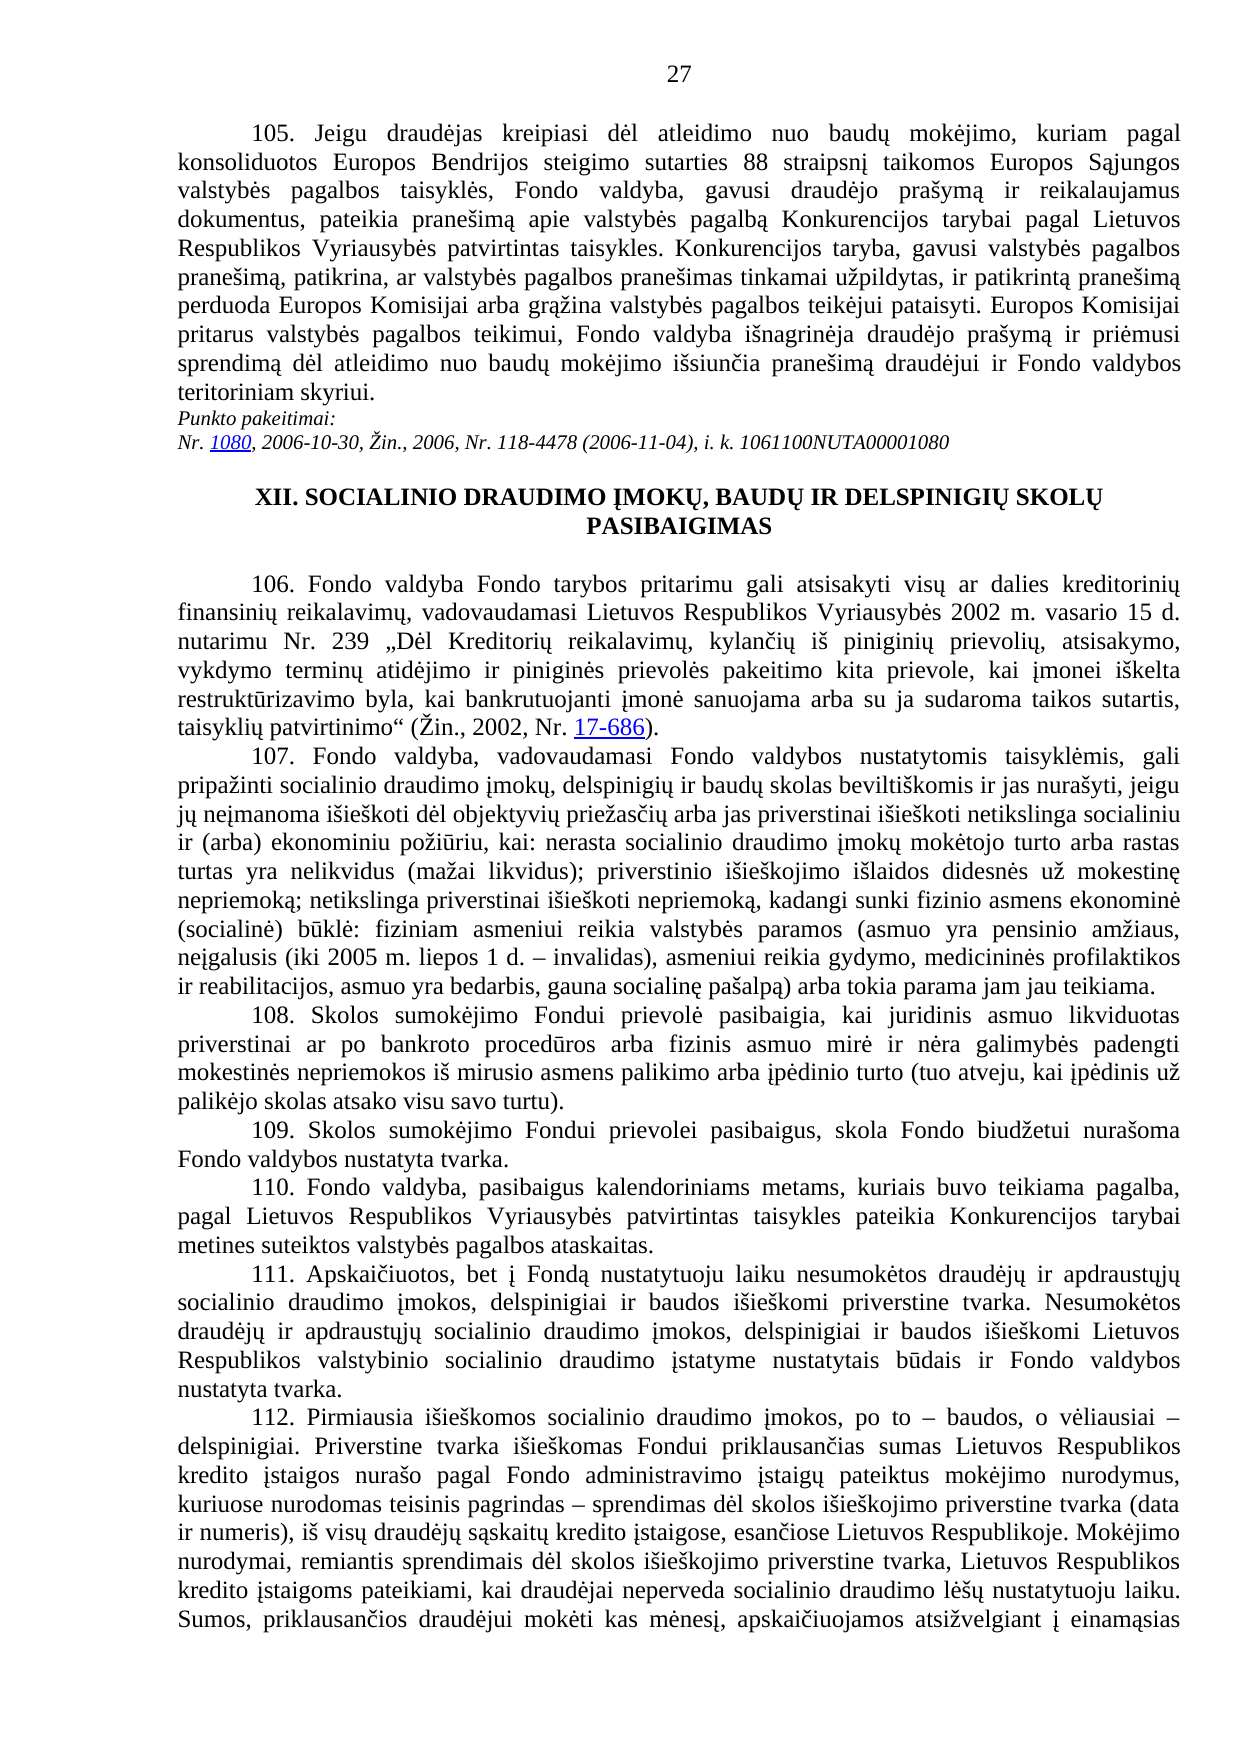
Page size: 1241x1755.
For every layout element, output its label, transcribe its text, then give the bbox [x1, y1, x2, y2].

text Punkto pakeitimai: [177, 406, 1181, 430]
text 112. Pirmiausia išieškomos socialinio draudimo įmokos, po to – baudos, o vėliausiai – delspinigiai. Priverstine tvarka išieškomas Fondui priklausančias sumas Lietuvos Respublikos kredito įstaigos nurašo pagal Fondo administravimo įstaigų pateiktus mokėjimo nurodymus, kuriuose nurodomas teisinis pagrindas – sprendimas dėl skolos išieškojimo priverstine tvarka (data ir numeris), iš visų draudėjų sąskaitų kredito įstaigose, esančiose Lietuvos Respublikoje. Mokėjimo nurodymai, remiantis sprendimais dėl skolos išieškojimo priverstine tvarka, Lietuvos Respublikos kredito įstaigoms pateikiami, kai draudėjai neperveda socialinio draudimo lėšų nustatytuoju laiku. Sumos, priklausančios draudėjui mokėti kas mėnesį, apskaičiuojamos atsižvelgiant į einamąsias [177, 1402, 1181, 1632]
text 109. Skolos sumokėjimo Fondui prievolei pasibaigus, skola Fondo biudžetui nurašoma Fondo valdybos nustatyta tvarka. [177, 1115, 1181, 1172]
text XII. SOCIALINIO DRAUDIMO ĮMOKŲ, BAUDŲ IR DELSPINIGIŲ SKOLŲ PASIBAIGIMAS [177, 482, 1181, 540]
text 105. Jeigu draudėjas kreipiasi dėl atleidimo nuo baudų mokėjimo, kuriam pagal konsoliduotos Europos Bendrijos steigimo sutarties 88 straipsnį taikomos Europos Sąjungos valstybės pagalbos taisyklės, Fondo valdyba, gavusi draudėjo prašymą ir reikalaujamus dokumentus, pateikia pranešimą apie valstybės pagalbą Konkurencijos tarybai pagal Lietuvos Respublikos Vyriausybės patvirtintas taisykles. Konkurencijos taryba, gavusi valstybės pagalbos pranešimą, patikrina, ar valstybės pagalbos pranešimas tinkamai užpildytas, ir patikrintą pranešimą perduoda Europos Komisijai arba grąžina valstybės pagalbos teikėjui pataisyti. Europos Komisijai pritarus valstybės pagalbos teikimui, Fondo valdyba išnagrinėja draudėjo prašymą ir priėmusi sprendimą dėl atleidimo nuo baudų mokėjimo išsiunčia pranešimą draudėjui ir Fondo valdybos teritoriniam skyriui. [177, 118, 1181, 406]
text 111. Apskaičiuotos, bet į Fondą nustatytuoju laiku nesumokėtos draudėjų ir apdraustųjų socialinio draudimo įmokos, delspinigiai ir baudos išieškomi priverstine tvarka. Nesumokėtos draudėjų ir apdraustųjų socialinio draudimo įmokos, delspinigiai ir baudos išieškomi Lietuvos Respublikos valstybinio socialinio draudimo įstatyme nustatytais būdais ir Fondo valdybos nustatyta tvarka. [177, 1259, 1181, 1402]
text Nr. 1080, 2006-10-30, Žin., 2006, Nr. 118-4478 (2006-11-04), i. k. 1061100NUTA00001080 [177, 430, 1181, 454]
text 108. Skolos sumokėjimo Fondui prievolė pasibaigia, kai juridinis asmuo likviduotas priverstinai ar po bankroto procedūros arba fizinis asmuo mirė ir nėra galimybės padengti mokestinės nepriemokos iš mirusio asmens palikimo arba įpėdinio turto (tuo atveju, kai įpėdinis už palikėjo skolas atsako visu savo turtu). [177, 1000, 1181, 1115]
text 106. Fondo valdyba Fondo tarybos pritarimu gali atsisakyti visų ar dalies kreditorinių finansinių reikalavimų, vadovaudamasi Lietuvos Respublikos Vyriausybės 2002 m. vasario 15 d. nutarimu Nr. 239 „Dėl Kreditorių reikalavimų, kylančių iš piniginių prievolių, atsisakymo, vykdymo terminų atidėjimo ir piniginės prievolės pakeitimo kita prievole, kai įmonei iškelta restruktūrizavimo byla, kai bankrutuojanti įmonė sanuojama arba su ja sudaroma taikos sutartis, taisyklių patvirtinimo“ (Žin., 2002, Nr. 17-686). [177, 569, 1181, 741]
text 107. Fondo valdyba, vadovaudamasi Fondo valdybos nustatytomis taisyklėmis, gali pripažinti socialinio draudimo įmokų, delspinigių ir baudų skolas beviltiškomis ir jas nurašyti, jeigu jų neįmanoma išieškoti dėl objektyvių priežasčių arba jas priverstinai išieškoti netikslinga socialiniu ir (arba) ekonominiu požiūriu, kai: nerasta socialinio draudimo įmokų mokėtojo turto arba rastas turtas yra nelikvidus (mažai likvidus); priverstinio išieškojimo išlaidos didesnės už mokestinę nepriemoką; netikslinga priverstinai išieškoti nepriemoką, kadangi sunki fizinio asmens ekonominė (socialinė) būklė: fiziniam asmeniui reikia valstybės paramos (asmuo yra pensinio amžiaus, neįgalusis (iki 2005 m. liepos 1 d. – invalidas), asmeniui reikia gydymo, medicininės profilaktikos ir reabilitacijos, asmuo yra bedarbis, gauna socialinę pašalpą) arba tokia parama jam jau teikiama. [177, 741, 1181, 1000]
text 110. Fondo valdyba, pasibaigus kalendoriniams metams, kuriais buvo teikiama pagalba, pagal Lietuvos Respublikos Vyriausybės patvirtintas taisykles pateikia Konkurencijos tarybai metines suteiktos valstybės pagalbos ataskaitas. [177, 1172, 1181, 1259]
